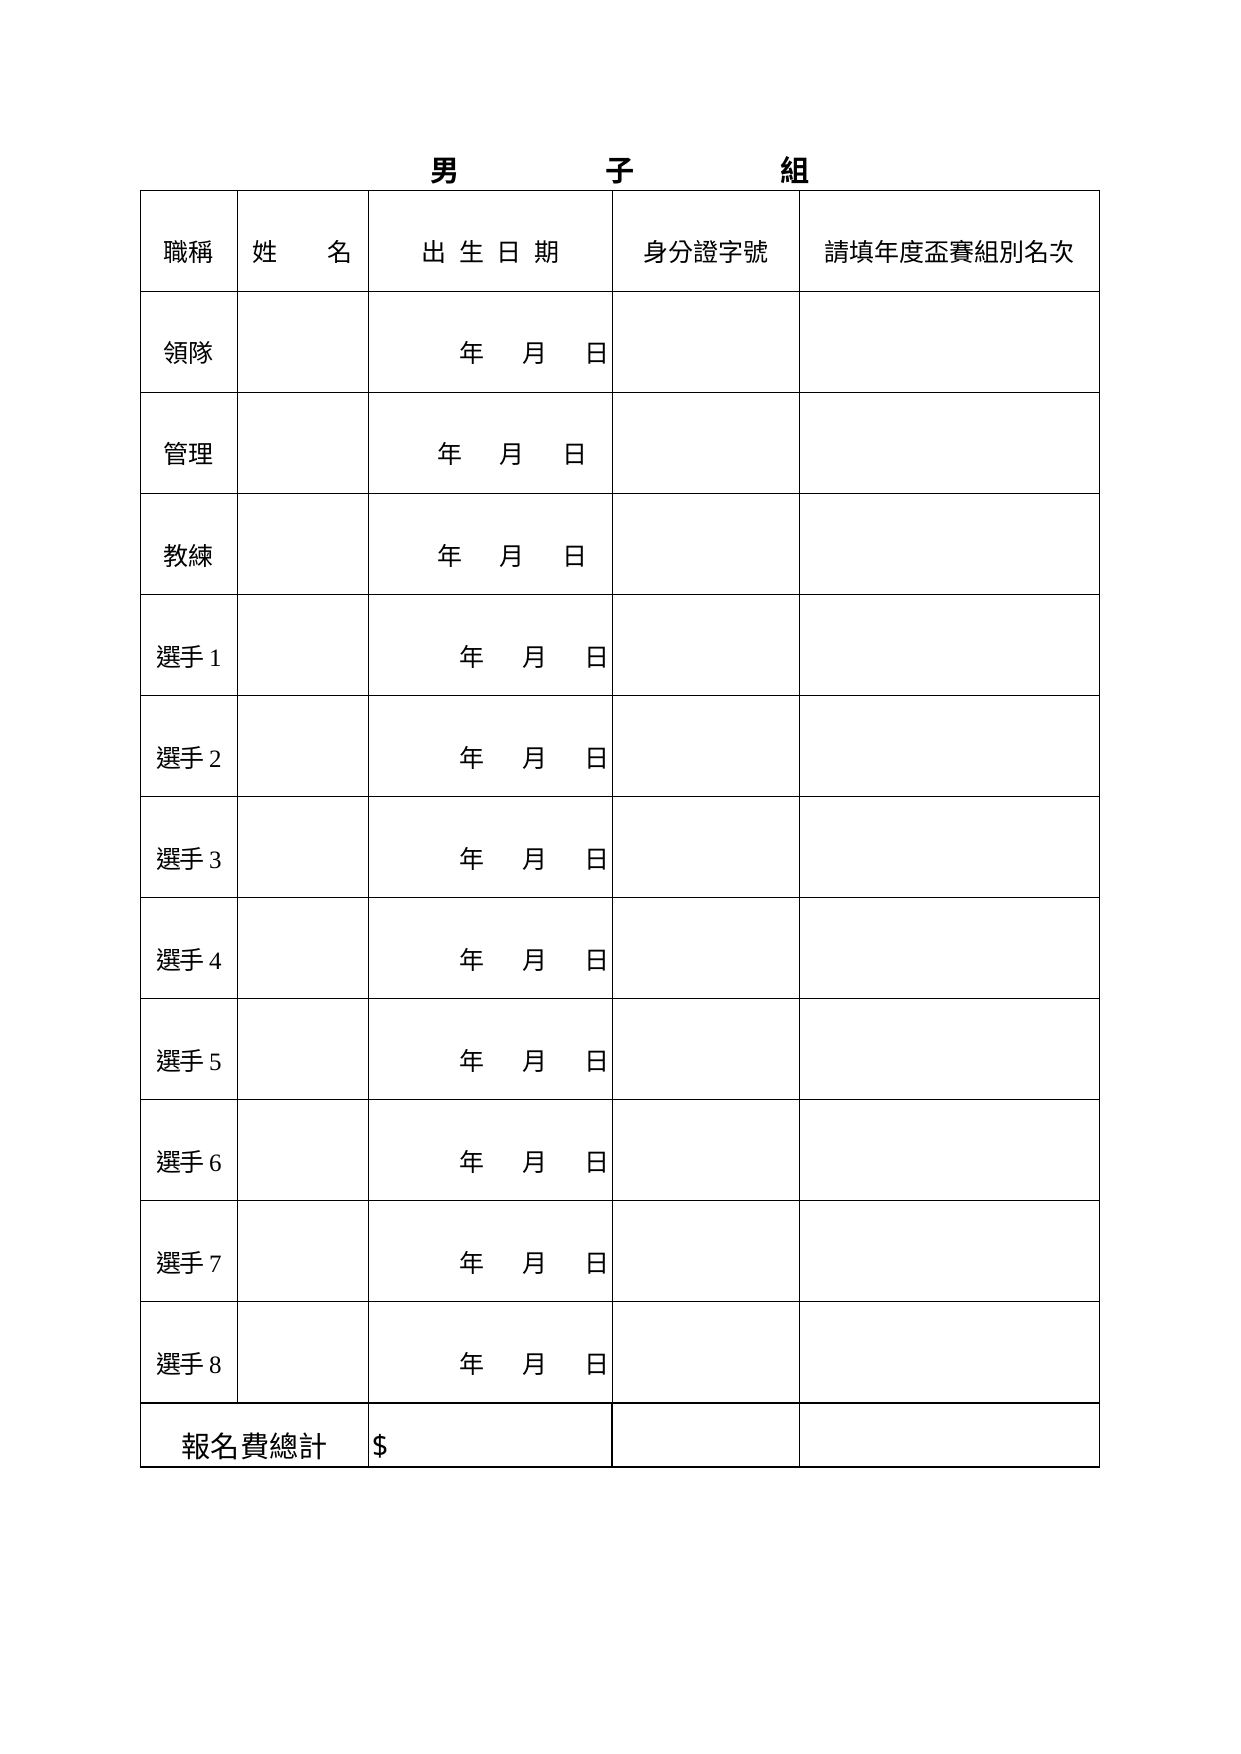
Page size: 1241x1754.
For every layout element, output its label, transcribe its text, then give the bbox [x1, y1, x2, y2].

text 男 子 組 [89, 127, 1152, 189]
table_cell 報名費總計 [141, 1404, 368, 1466]
table_cell [800, 898, 1099, 998]
table_cell [800, 696, 1099, 796]
table_cell [800, 494, 1099, 594]
table_cell [613, 1201, 799, 1301]
table_cell [238, 1201, 368, 1301]
table_cell [238, 1100, 368, 1200]
table_cell 年 月 日 [369, 595, 612, 695]
table_cell 年 月 日 [369, 898, 612, 998]
table_cell [613, 999, 799, 1099]
table_cell [238, 999, 368, 1099]
table_cell [800, 1302, 1099, 1402]
table_cell 年 月 日 [369, 494, 612, 594]
table_cell [800, 1404, 1099, 1466]
table_cell [800, 1100, 1099, 1200]
table_cell [613, 1302, 799, 1402]
table_cell 選手3 [141, 797, 237, 897]
table_cell 選手4 [141, 898, 237, 998]
table_cell 年 月 日 [369, 797, 612, 897]
table_cell [800, 999, 1099, 1099]
table_cell [238, 292, 368, 392]
table_cell [613, 494, 799, 594]
table_cell 年 月 日 [369, 1302, 612, 1402]
table_cell 領隊 [141, 292, 237, 392]
table_header 職稱 [141, 191, 237, 291]
table_cell [613, 393, 799, 493]
table_cell [800, 595, 1099, 695]
table_cell [238, 797, 368, 897]
table_cell [613, 595, 799, 695]
table_cell 選手7 [141, 1201, 237, 1301]
table_cell 年 月 日 [369, 999, 612, 1099]
table_cell [800, 1201, 1099, 1301]
table_cell [613, 292, 799, 392]
table_cell 管理 [141, 393, 237, 493]
table_cell 選手5 [141, 999, 237, 1099]
table_header 請填年度盃賽組別名次 [800, 191, 1099, 291]
table_cell [238, 1302, 368, 1402]
table_cell [613, 1404, 799, 1466]
table_cell 選手1 [141, 595, 237, 695]
table_cell 年 月 日 [369, 393, 612, 493]
table_header 身分證字號 [613, 191, 799, 291]
table_cell [613, 696, 799, 796]
table_cell 選手2 [141, 696, 237, 796]
table_cell 年 月 日 [369, 292, 612, 392]
table_cell [238, 696, 368, 796]
table_cell [613, 797, 799, 897]
table_cell [238, 595, 368, 695]
table_cell 選手8 [141, 1302, 237, 1402]
table_cell [238, 494, 368, 594]
table_header 姓 名 [238, 191, 368, 291]
table_cell [800, 393, 1099, 493]
table_cell [613, 1100, 799, 1200]
table_cell [800, 292, 1099, 392]
table_cell 選手6 [141, 1100, 237, 1200]
table_header 出 生 日 期 [369, 191, 612, 291]
table_cell 年 月 日 [369, 696, 612, 796]
table_cell 教練 [141, 494, 237, 594]
table_cell $ [369, 1404, 611, 1466]
table_cell [238, 898, 368, 998]
table_cell [613, 898, 799, 998]
table_cell 年 月 日 [369, 1100, 612, 1200]
table_cell [800, 797, 1099, 897]
table_cell [238, 393, 368, 493]
table_cell 年 月 日 [369, 1201, 612, 1301]
